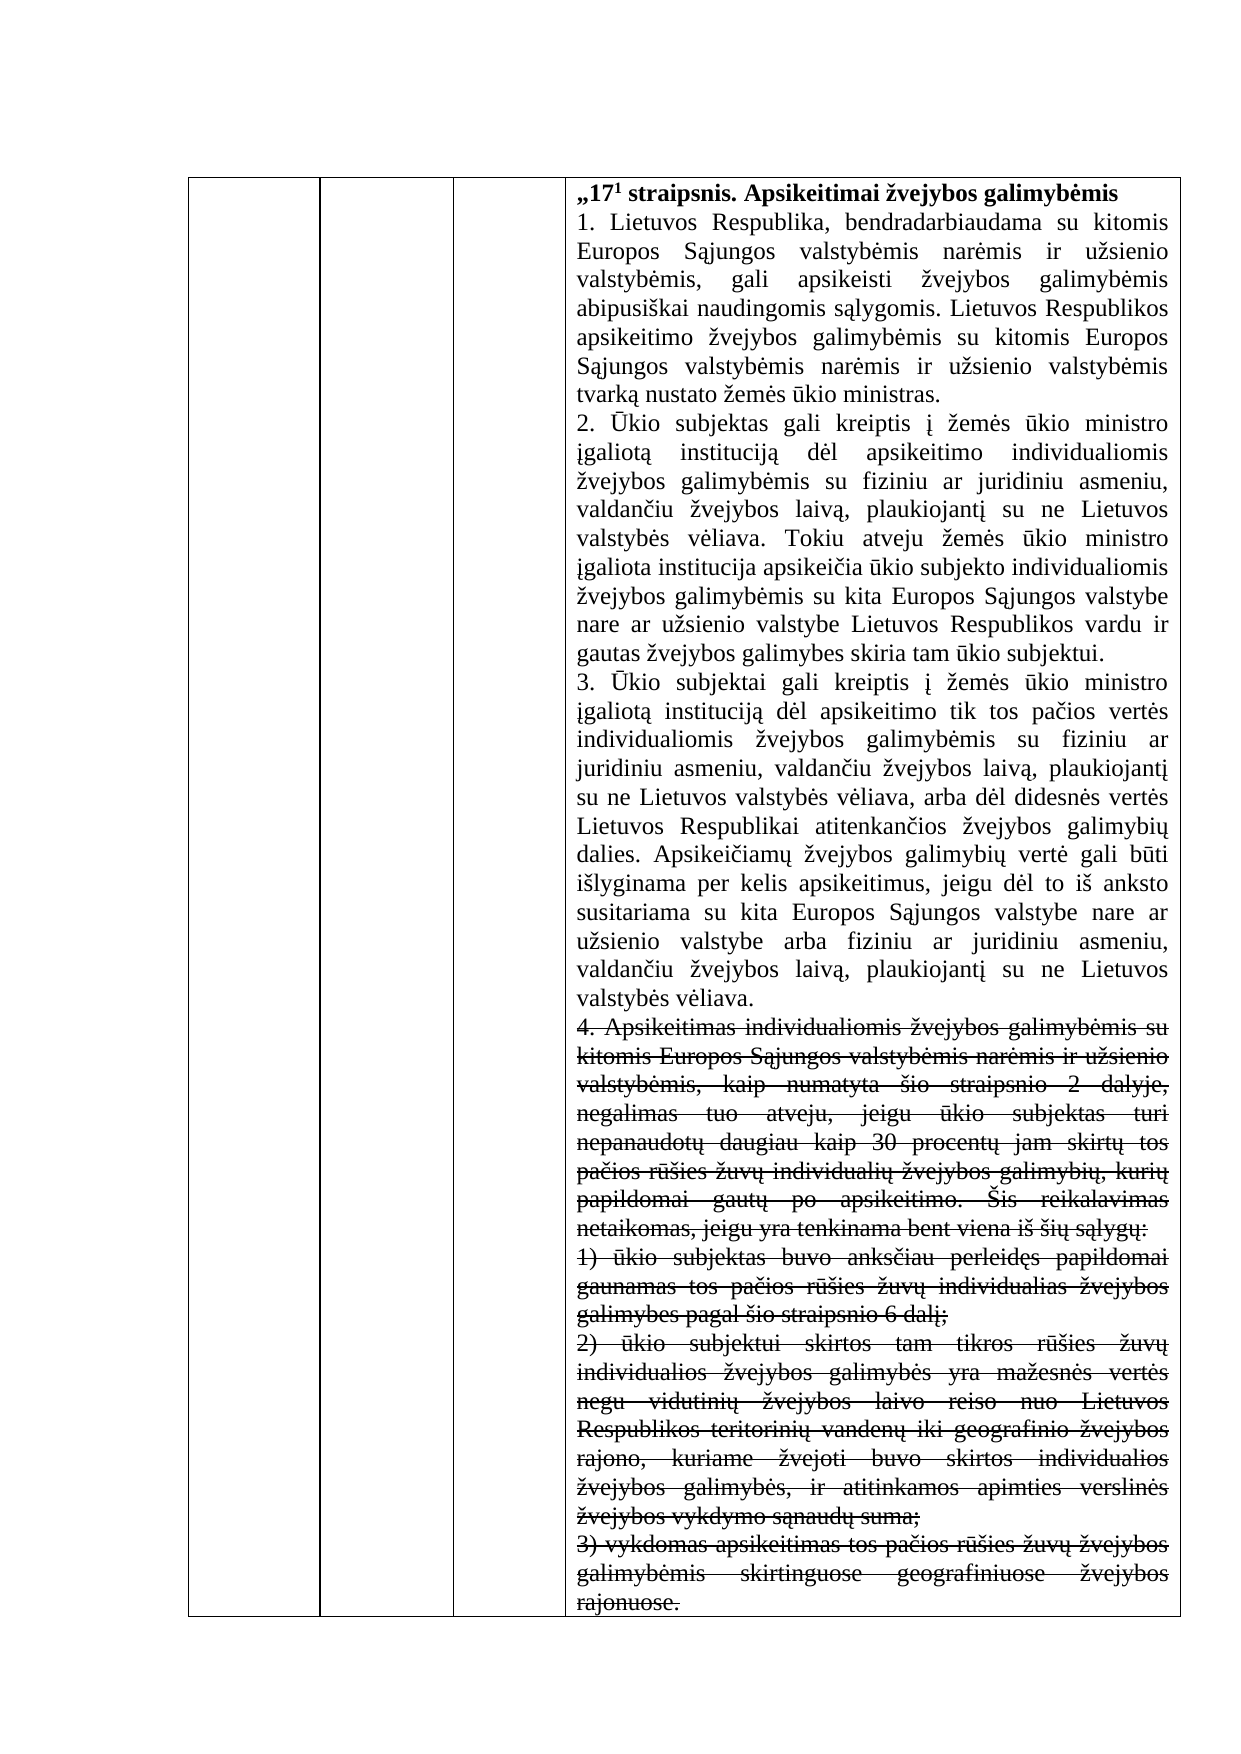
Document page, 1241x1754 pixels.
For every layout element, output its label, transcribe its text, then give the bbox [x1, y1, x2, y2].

table_cell „171 straipsnis. Apsikeitimai žvejybos galimybėmis 1. Lietuvos Respublika, bendradarbiaudama su kitomis Europos Sąjungos valstybėmis narėmis ir užsienio valstybėmis, gali apsikeisti žvejybos galimybėmis abipusiškai naudingomis sąlygomis. Lietuvos Respublikos apsikeitimo žvejybos galimybėmis su kitomis Europos Sąjungos valstybėmis narėmis ir užsienio valstybėmis tvarką nustato žemės ūkio ministras. 2. Ūkio subjektas gali kreiptis į žemės ūkio ministro įgaliotą instituciją dėl apsikeitimo individualiomis žvejybos galimybėmis su fiziniu ar juridiniu asmeniu, valdančiu žvejybos laivą, plaukiojantį su ne Lietuvos valstybės vėliava. Tokiu atveju žemės ūkio ministro įgaliota institucija apsikeičia ūkio subjekto individualiomis žvejybos galimybėmis su kita Europos Sąjungos valstybe nare ar užsienio valstybe Lietuvos Respublikos vardu ir gautas žvejybos galimybes skiria tam ūkio subjektui. 3. Ūkio subjektai gali kreiptis į žemės ūkio ministro įgaliotą instituciją dėl apsikeitimo tik tos pačios vertės individualiomis žvejybos galimybėmis su fiziniu ar juridiniu asmeniu, valdančiu žvejybos laivą, plaukiojantį su ne Lietuvos valstybės vėliava, arba dėl didesnės vertės Lietuvos Respublikai atitenkančios žvejybos galimybių dalies. Apsikeičiamų žvejybos galimybių vertė gali būti išlyginama per kelis apsikeitimus, jeigu dėl to iš anksto susitariama su kita Europos Sąjungos valstybe nare ar užsienio valstybe arba fiziniu ar juridiniu asmeniu, valdančiu žvejybos laivą, plaukiojantį su ne Lietuvos valstybės vėliava. 4. Apsikeitimas individualiomis žvejybos galimybėmis su kitomis Europos Sąjungos valstybėmis narėmis ir užsienio valstybėmis, kaip numatyta šio straipsnio 2 dalyje, negalimas tuo atveju, jeigu ūkio subjektas turi nepanaudotų daugiau kaip 30 procentų jam skirtų tos pačios rūšies žuvų individualių žvejybos galimybių, kurių papildomai gautų po apsikeitimo. Šis reikalavimas netaikomas, jeigu yra tenkinama bent viena iš šių sąlygų: 1) ūkio subjektas buvo anksčiau perleidęs papildomai gaunamas tos pačios rūšies žuvų individualias žvejybos galimybes pagal šio straipsnio 6 dalį; 2) ūkio subjektui skirtos tam tikros rūšies žuvų individualios žvejybos galimybės yra mažesnės vertės negu vidutinių žvejybos laivo reiso nuo Lietuvos Respublikos teritorinių vandenų iki geografinio žvejybos rajono, kuriame žvejoti buvo skirtos individualios žvejybos galimybės, ir atitinkamos apimties verslinės žvejybos vykdymo sąnaudų suma; 3) vykdomas apsikeitimas tos pačios rūšies žuvų žvejybos galimybėmis skirtinguose geografiniuose žvejybos rajonuose. [566, 178, 1180, 1616]
table_cell [321, 178, 453, 1616]
table_cell [189, 178, 319, 1616]
table_cell [454, 178, 565, 1616]
